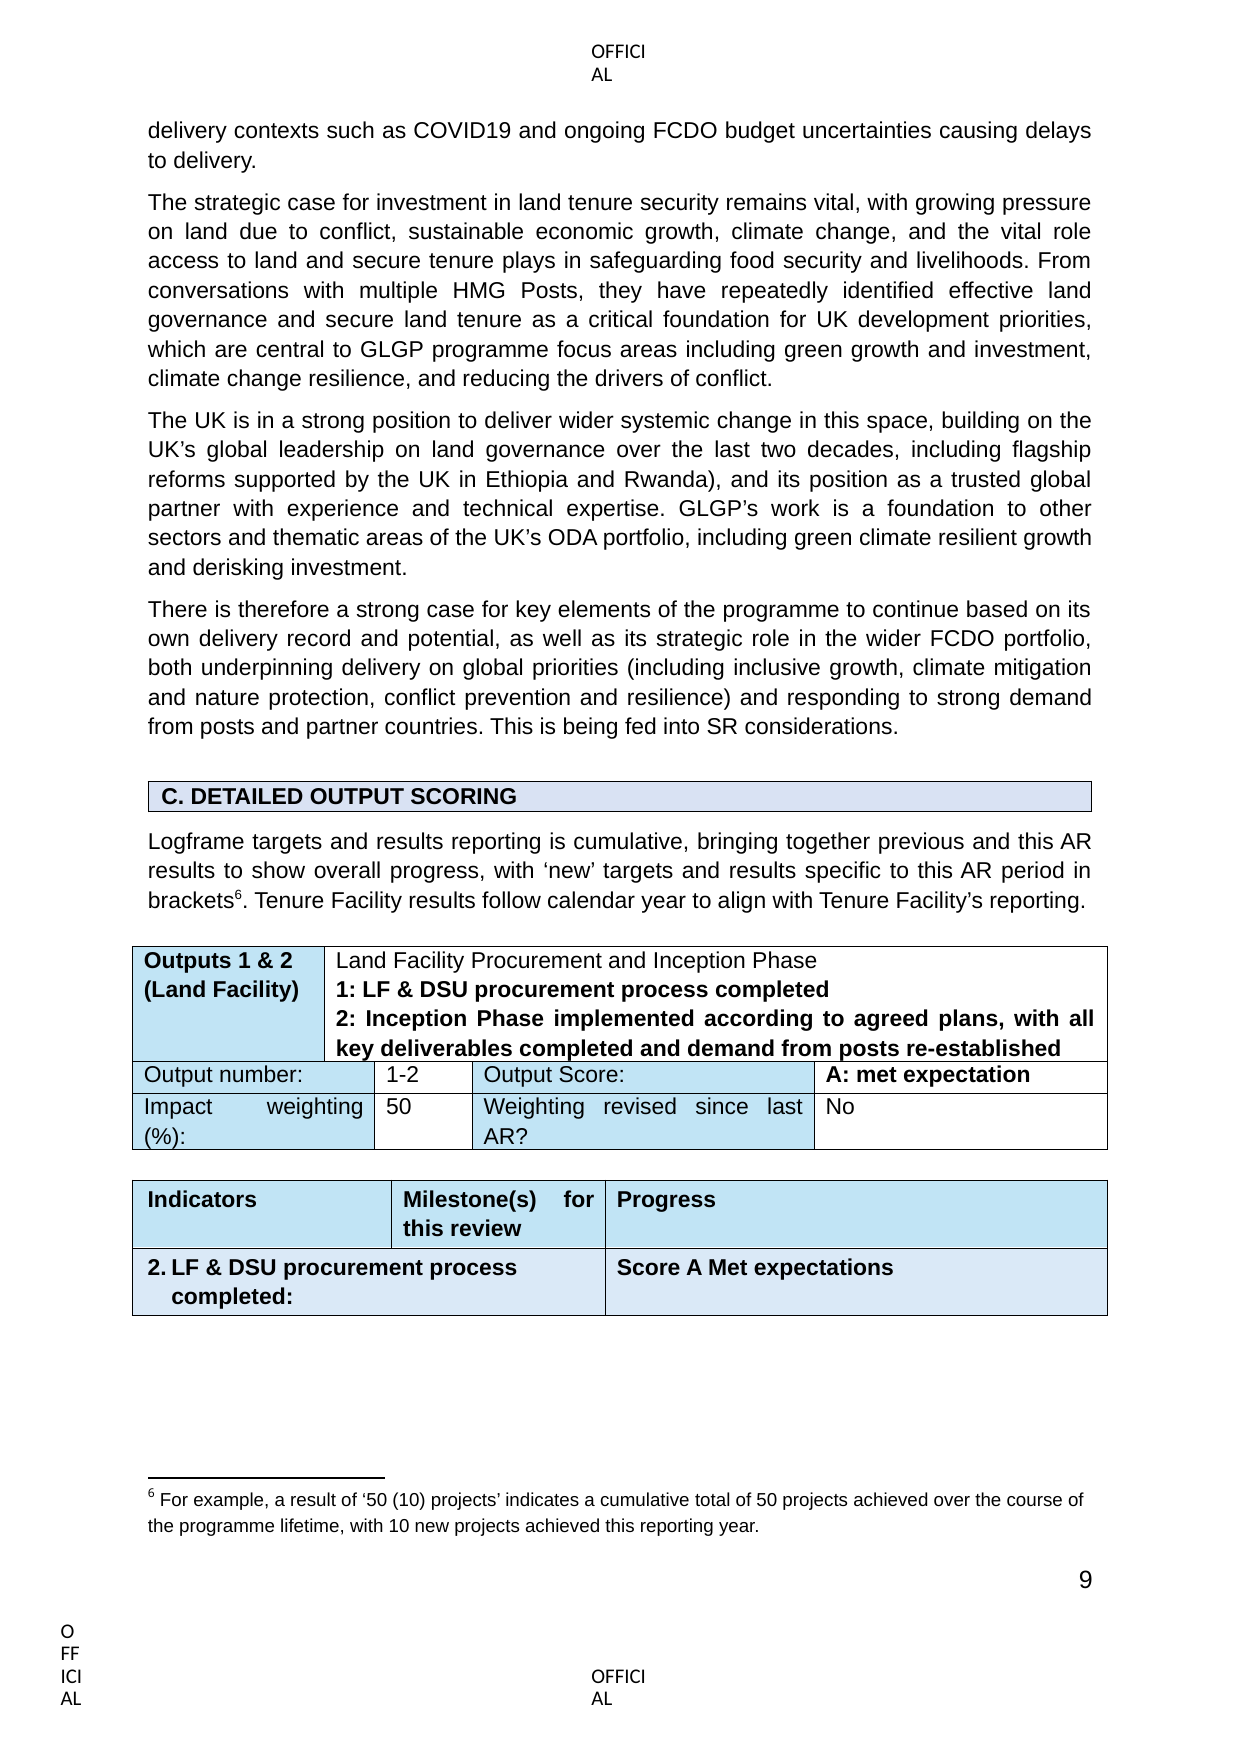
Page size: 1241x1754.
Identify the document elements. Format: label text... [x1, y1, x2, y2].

table_cell 1-2 [375, 1062, 472, 1093]
table_header Land Facility Procurement and Inception Phase 1: LF & DSU procurement process completed 2: Inception Phase implemented according to agreed plans, with all key deliverables completed and demand from posts re-established [325, 947, 1107, 1061]
text C. DETAILED OUTPUT SCORING [149, 782, 1091, 811]
table_cell LF & DSU procurement process completed: [133, 1249, 605, 1315]
table_header Outputs 1 & 2 (Land Facility) [133, 947, 324, 1061]
table_cell Output number: [133, 1062, 374, 1093]
table_cell 50 [375, 1094, 472, 1149]
table_cell No [815, 1094, 1107, 1149]
text For example, a result of ‘50 (10) projects’ indicates a cumulative total of 50 projects achieved over the course of the programme lifetime, with 10 new projects achieved this reporting year. [148, 1484, 1092, 1538]
text delivery contexts such as COVID19 and ongoing FCDO budget uncertainties causing delays to delivery. [148, 118, 1092, 173]
table_cell Impact weighting (%): [133, 1094, 374, 1149]
text The strategic case for investment in land tenure security remains vital, with growing pressure on land due to conflict, sustainable economic growth, climate change, and the vital role access to land and secure tenure plays in safeguarding food security and livelihoods. From conversations with multiple HMG Posts, they have repeatedly identified effective land governance and secure land tenure as a critical foundation for UK development priorities, which are central to GLGP programme focus areas including green growth and investment, climate change resilience, and reducing the drivers of conflict. [148, 189, 1092, 391]
table_cell Score A Met expectations [606, 1249, 1107, 1315]
table_header Indicators [133, 1181, 391, 1247]
table_cell A: met expectation [815, 1062, 1107, 1093]
text The UK is in a strong position to deliver wider systemic change in this space, building on the UK’s global leadership on land governance over the last two decades, including flagship reforms supported by the UK in Ethiopia and Rwanda), and its position as a trusted global partner with experience and technical expertise. GLGP’s work is a foundation to other sectors and thematic areas of the UK’s ODA portfolio, including green climate resilient growth and derisking investment. [148, 407, 1092, 580]
table_cell Output Score: [473, 1062, 814, 1093]
table_header Progress [606, 1181, 1107, 1247]
text Logframe targets and results reporting is cumulative, bringing together previous and this AR results to show overall progress, with ‘new’ targets and results specific to this AR period in brackets. Tenure Facility results follow calendar year to align with Tenure Facility’s reporting. [148, 829, 1092, 913]
table_header Milestone(s) for this review [392, 1181, 605, 1247]
text There is therefore a strong case for key elements of the programme to continue based on its own delivery record and potential, as well as its strategic role in the wider FCDO portfolio, both underpinning delivery on global priorities (including inclusive growth, climate mitigation and nature protection, conflict prevention and resilience) and responding to strong demand from posts and partner countries. This is being fed into SR considerations. [148, 596, 1092, 739]
table_cell Weighting revised since last AR? [473, 1094, 814, 1149]
